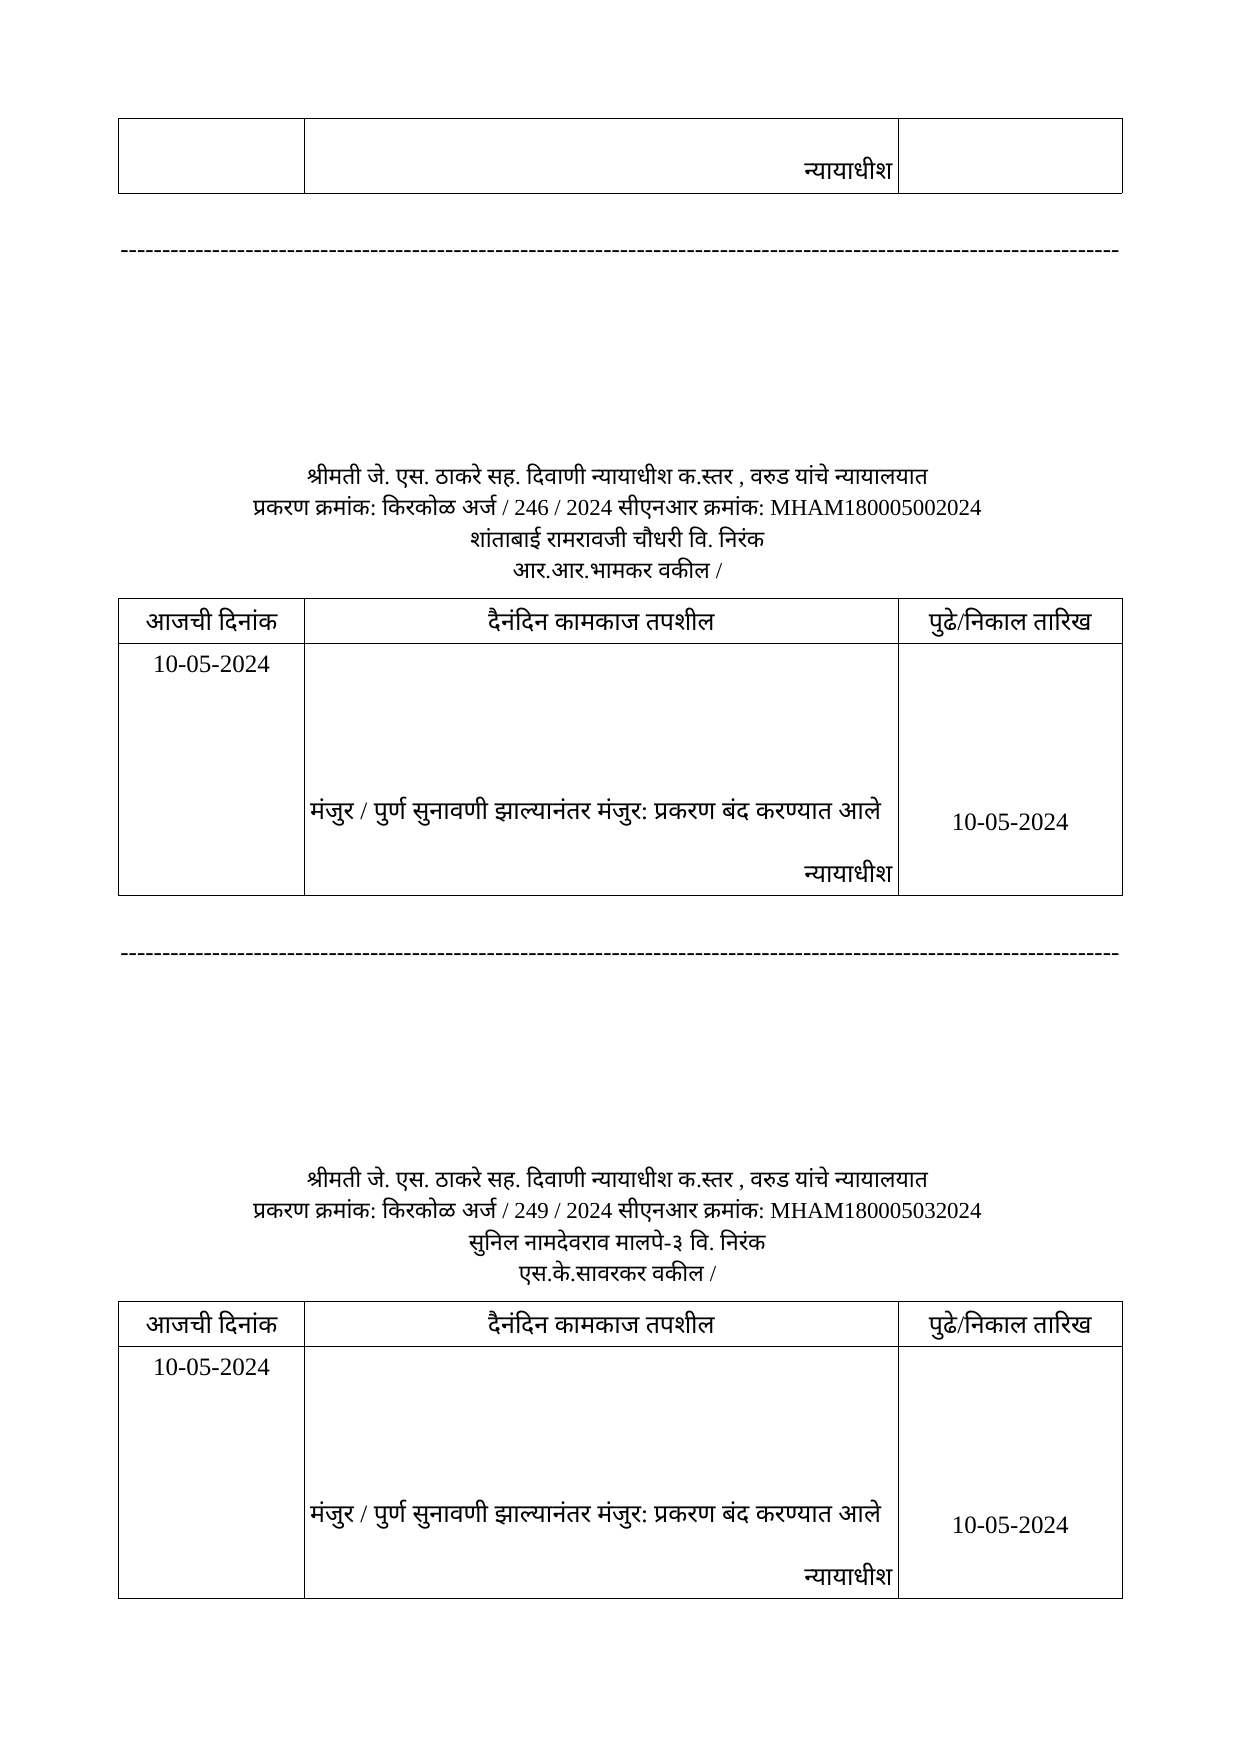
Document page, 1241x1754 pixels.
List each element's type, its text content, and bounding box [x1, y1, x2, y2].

table_cell [899, 119, 1122, 192]
table_cell न्यायाधीश [305, 119, 898, 192]
table_header पुढे/निकाल तारिख [899, 599, 1122, 643]
table_cell मंजुर / पुर्ण सुनावणी झाल्यानंतर मंजुर: प्रकरण बंद करण्यात आले न्यायाधीश [305, 644, 898, 895]
text ------------------------------------------------------------------------------------------------------------------------ [118, 234, 1122, 263]
table_cell [119, 119, 304, 192]
table_cell 10-05-2024 [119, 1347, 304, 1598]
table_header पुढे/निकाल तारिख [899, 1302, 1122, 1346]
table_cell 10-05-2024 [899, 1347, 1122, 1598]
table_cell 10-05-2024 [899, 644, 1122, 895]
table_header आजची दिनांक [119, 599, 304, 643]
text श्रीमती जे. एस. ठाकरे सह. दिवाणी न्यायाधीश क.स्तर , वरुड यांचे न्यायालयात प्रकरण क्रमांक: किरकोळ अर्ज / 249 / 2024 सीएनआर क्रमांक: MHAM180005032024 सुनिल नामदेवराव मालपे-३ वि. निरंक एस.के.सावरकर वकील / [118, 1163, 1122, 1288]
table_cell मंजुर / पुर्ण सुनावणी झाल्यानंतर मंजुर: प्रकरण बंद करण्यात आले न्यायाधीश [305, 1347, 898, 1598]
text श्रीमती जे. एस. ठाकरे सह. दिवाणी न्यायाधीश क.स्तर , वरुड यांचे न्यायालयात प्रकरण क्रमांक: किरकोळ अर्ज / 246 / 2024 सीएनआर क्रमांक: MHAM180005002024 शांताबाई रामरावजी चौधरी वि. निरंक आर.आर.भामकर वकील / [118, 460, 1122, 585]
text ------------------------------------------------------------------------------------------------------------------------ [118, 937, 1122, 966]
table_header दैनंदिन कामकाज तपशील [305, 599, 898, 643]
table_header आजची दिनांक [119, 1302, 304, 1346]
table_header दैनंदिन कामकाज तपशील [305, 1302, 898, 1346]
table_cell 10-05-2024 [119, 644, 304, 895]
